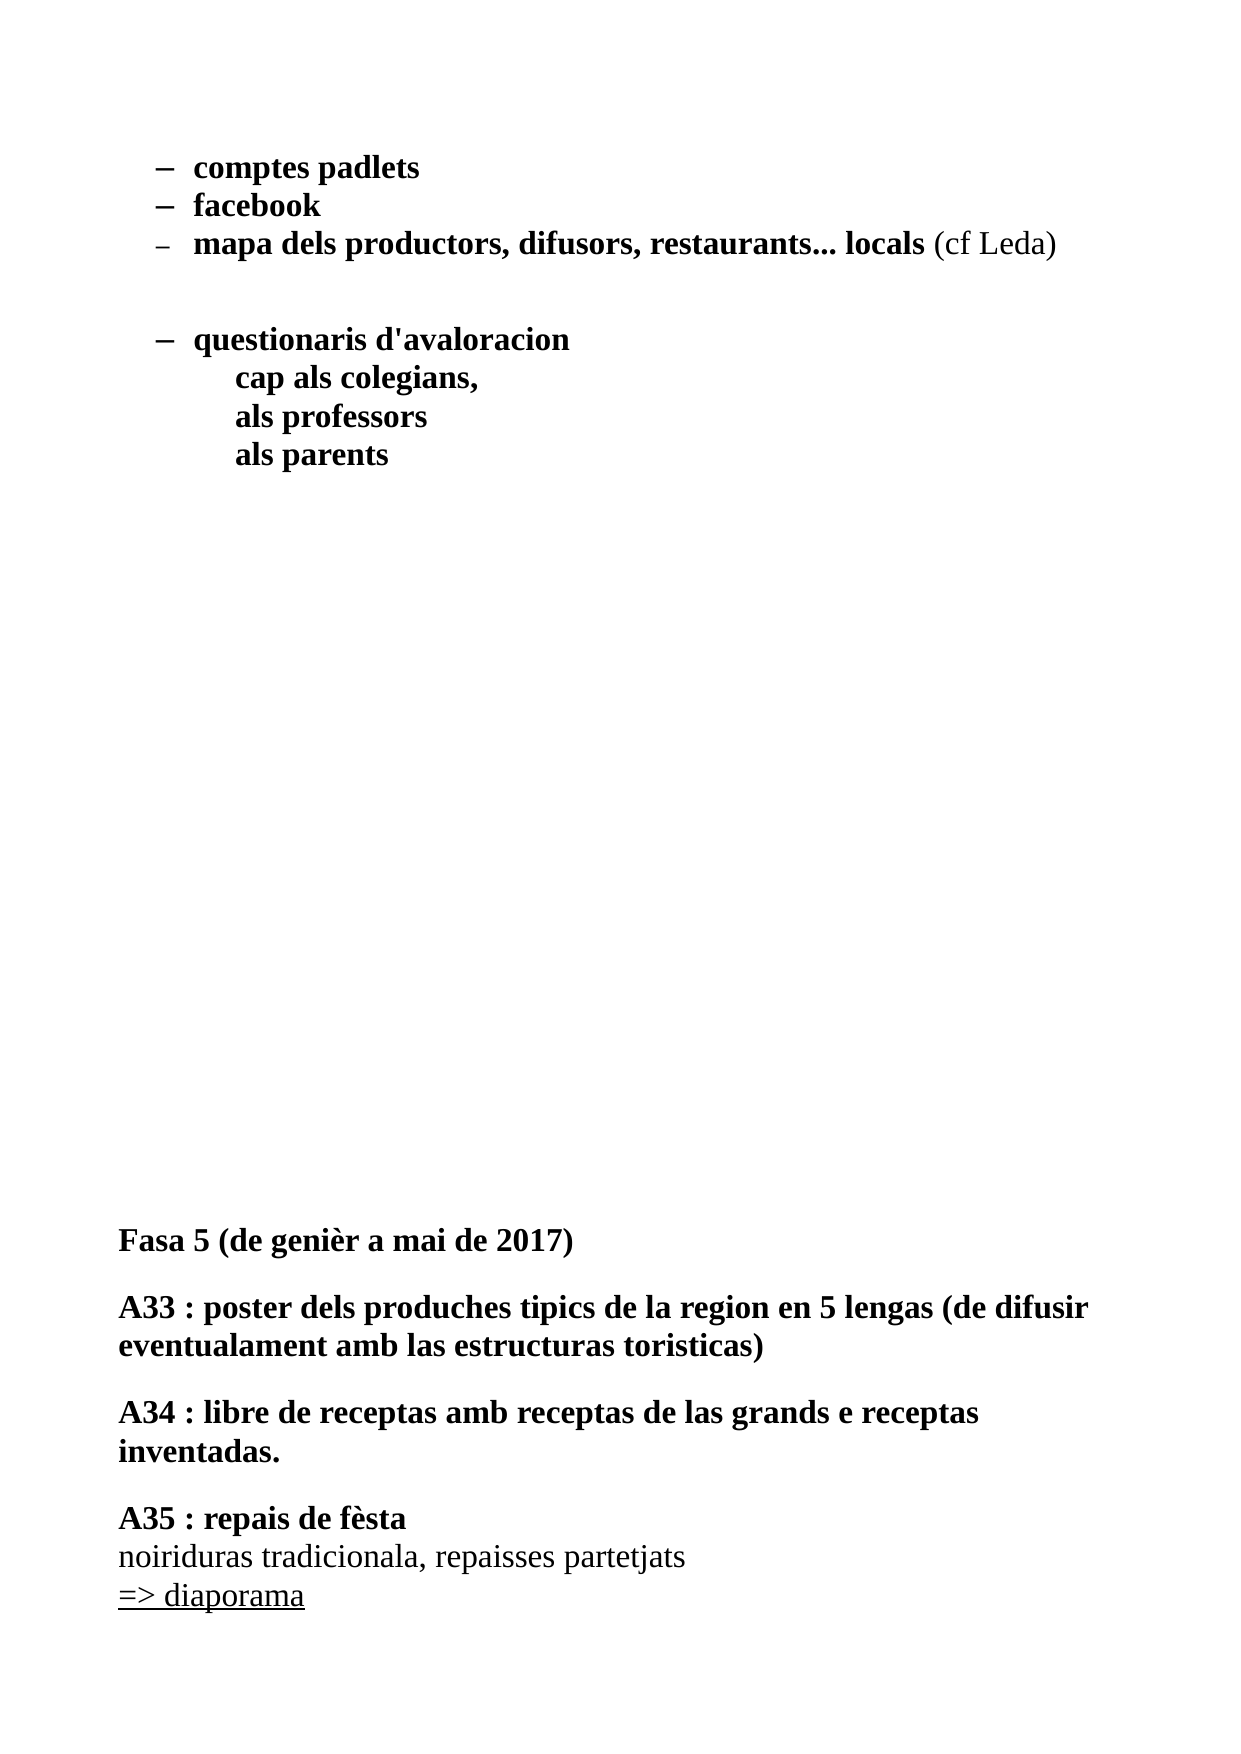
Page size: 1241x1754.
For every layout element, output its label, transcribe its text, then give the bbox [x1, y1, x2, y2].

text A33 : poster dels produches tipics de la region en 5 lengas (de difusir eventualament amb las estructuras toristicas) [118, 1287, 1122, 1364]
text noiriduras tradicionala, repaisses partetjats [118, 1536, 1122, 1575]
text A35 : repais de fèsta [118, 1498, 1122, 1536]
list mapa dels productors, difusors, restaurants... locals (cf Leda) [156, 223, 1122, 262]
text Fasa 5 (de genièr a mai de 2017) [118, 1220, 1122, 1258]
list als professors [156, 396, 1122, 434]
list cap als colegians, [156, 358, 1122, 396]
text als parents [118, 434, 1122, 473]
list comptes padlets [156, 147, 1122, 185]
text => diaporama [118, 1575, 1122, 1613]
list facebook [156, 185, 1122, 223]
list questionaris d'avaloracion [156, 319, 1122, 358]
text A34 : libre de receptas amb receptas de las grands e receptas inventadas. [118, 1393, 1122, 1469]
